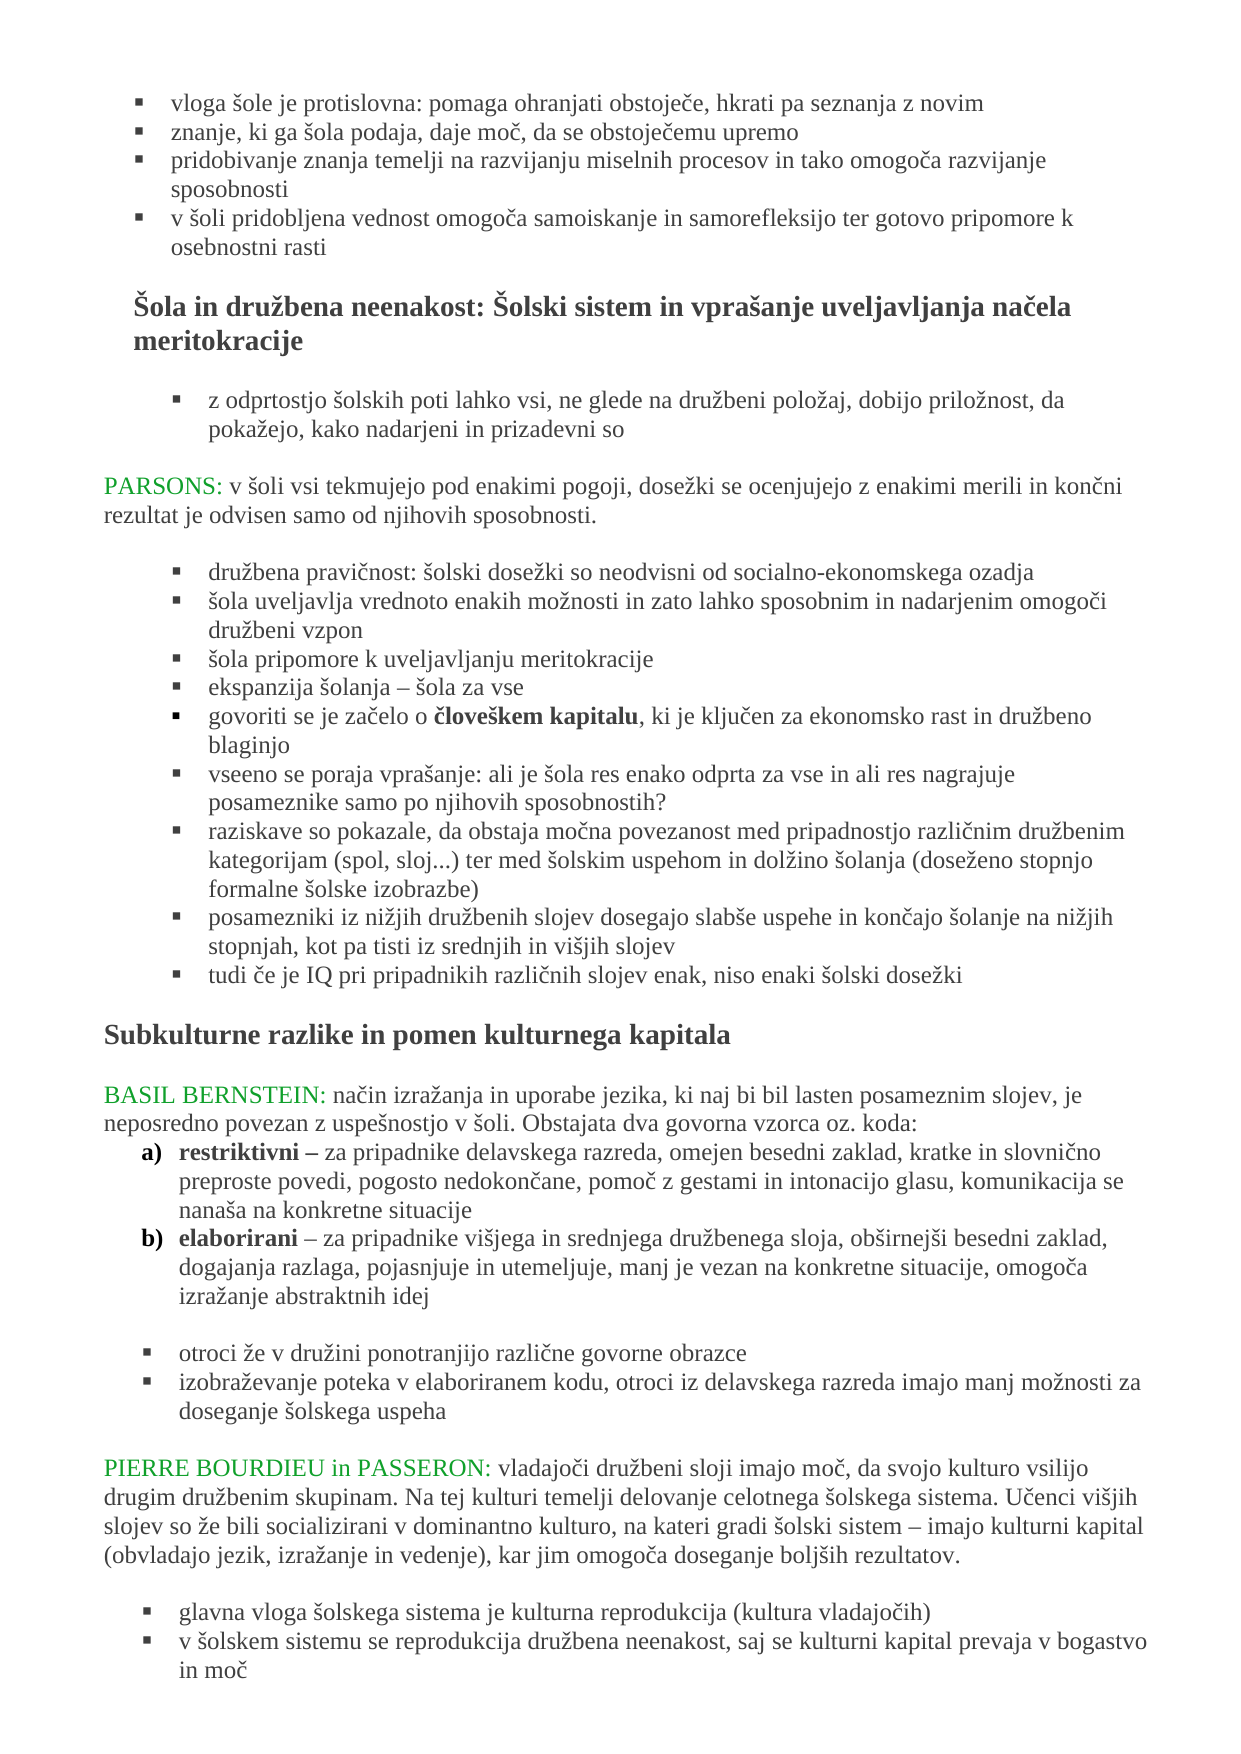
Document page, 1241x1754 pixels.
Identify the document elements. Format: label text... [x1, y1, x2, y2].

text BASIL BERNSTEIN: način izražanja in uporabe jezika, ki naj bi bil lasten posameznim slojev, je neposredno povezan z uspešnostjo v šoli. Obstajata dva govorna vzorca oz. koda: [103, 1080, 1152, 1137]
list z odprtostjo šolskih poti lahko vsi, ne glede na družbeni položaj, dobijo priložnost, da pokažejo, kako nadarjeni in prizadevni so [171, 385, 1152, 442]
list v šoli pridobljena vednost omogoča samoiskanje in samorefleksijo ter gotovo pripomore k osebnostni rasti [133, 203, 1152, 260]
text Šola in družbena neenakost: Šolski sistem in vprašanje uveljavljanja načela meritokracije [133, 289, 1152, 356]
text Subkulturne razlike in pomen kulturnega kapitala [103, 1017, 1152, 1051]
list pridobivanje znanja temelji na razvijanju miselnih procesov in tako omogoča razvijanje sposobnosti [133, 145, 1152, 203]
list vloga šole je protislovna: pomaga ohranjati obstoječe, hkrati pa seznanja z novim [133, 88, 1152, 117]
list vseeno se poraja vprašanje: ali je šola res enako odprta za vse in ali res nagrajuje posameznike samo po njihovih sposobnostih? [171, 759, 1152, 816]
list tudi če je IQ pri pripadnikih različnih slojev enak, niso enaki šolski dosežki [171, 960, 1152, 989]
list šola uveljavlja vrednoto enakih možnosti in zato lahko sposobnim in nadarjenim omogoči družbeni vzpon [171, 586, 1152, 644]
list izobraževanje poteka v elaboriranem kodu, otroci iz delavskega razreda imajo manj možnosti za doseganje šolskega uspeha [141, 1367, 1152, 1425]
list posamezniki iz nižjih družbenih slojev dosegajo slabše uspehe in končajo šolanje na nižjih stopnjah, kot pa tisti iz srednjih in višjih slojev [171, 902, 1152, 960]
list ekspanzija šolanja – šola za vse [171, 672, 1152, 701]
list znanje, ki ga šola podaja, daje moč, da se obstoječemu upremo [133, 117, 1152, 145]
list družbena pravičnost: šolski dosežki so neodvisni od socialno-ekonomskega ozadja [171, 557, 1152, 586]
list elaborirani – za pripadnike višjega in srednjega družbenega sloja, obširnejši besedni zaklad, dogajanja razlaga, pojasnjuje in utemeljuje, manj je vezan na konkretne situacije, omogoča izražanje abstraktnih idej [141, 1223, 1152, 1310]
list šola pripomore k uveljavljanju meritokracije [171, 644, 1152, 672]
text PIERRE BOURDIEU in PASSERON: vladajoči družbeni sloji imajo moč, da svojo kulturo vsilijo drugim družbenim skupinam. Na tej kulturi temelji delovanje celotnega šolskega sistema. Učenci višjih slojev so že bili socializirani v dominantno kulturo, na kateri gradi šolski sistem – imajo kulturni kapital (obvladajo jezik, izražanje in vedenje), kar jim omogoča doseganje boljših rezultatov. [103, 1453, 1152, 1568]
list v šolskem sistemu se reprodukcija družbena neenakost, saj se kulturni kapital prevaja v bogastvo in moč [141, 1626, 1152, 1683]
list raziskave so pokazale, da obstaja močna povezanost med pripadnostjo različnim družbenim kategorijam (spol, sloj...) ter med šolskim uspehom in dolžino šolanja (doseženo stopnjo formalne šolske izobrazbe) [171, 816, 1152, 902]
list PARSONS: v šoli vsi tekmujejo pod enakimi pogoji, dosežki se ocenjujejo z enakimi merili in končni rezultat je odvisen samo od njihovih sposobnosti. [103, 471, 1152, 529]
list otroci že v družini ponotranjijo različne govorne obrazce [141, 1338, 1152, 1367]
list glavna vloga šolskega sistema je kulturna reprodukcija (kultura vladajočih) [141, 1597, 1152, 1626]
list govoriti se je začelo o človeškem kapitalu, ki je ključen za ekonomsko rast in družbeno blaginjo [171, 701, 1152, 759]
list restriktivni – za pripadnike delavskega razreda, omejen besedni zaklad, kratke in slovnično preproste povedi, pogosto nedokončane, pomoč z gestami in intonacijo glasu, komunikacija se nanaša na konkretne situacije [141, 1137, 1152, 1223]
